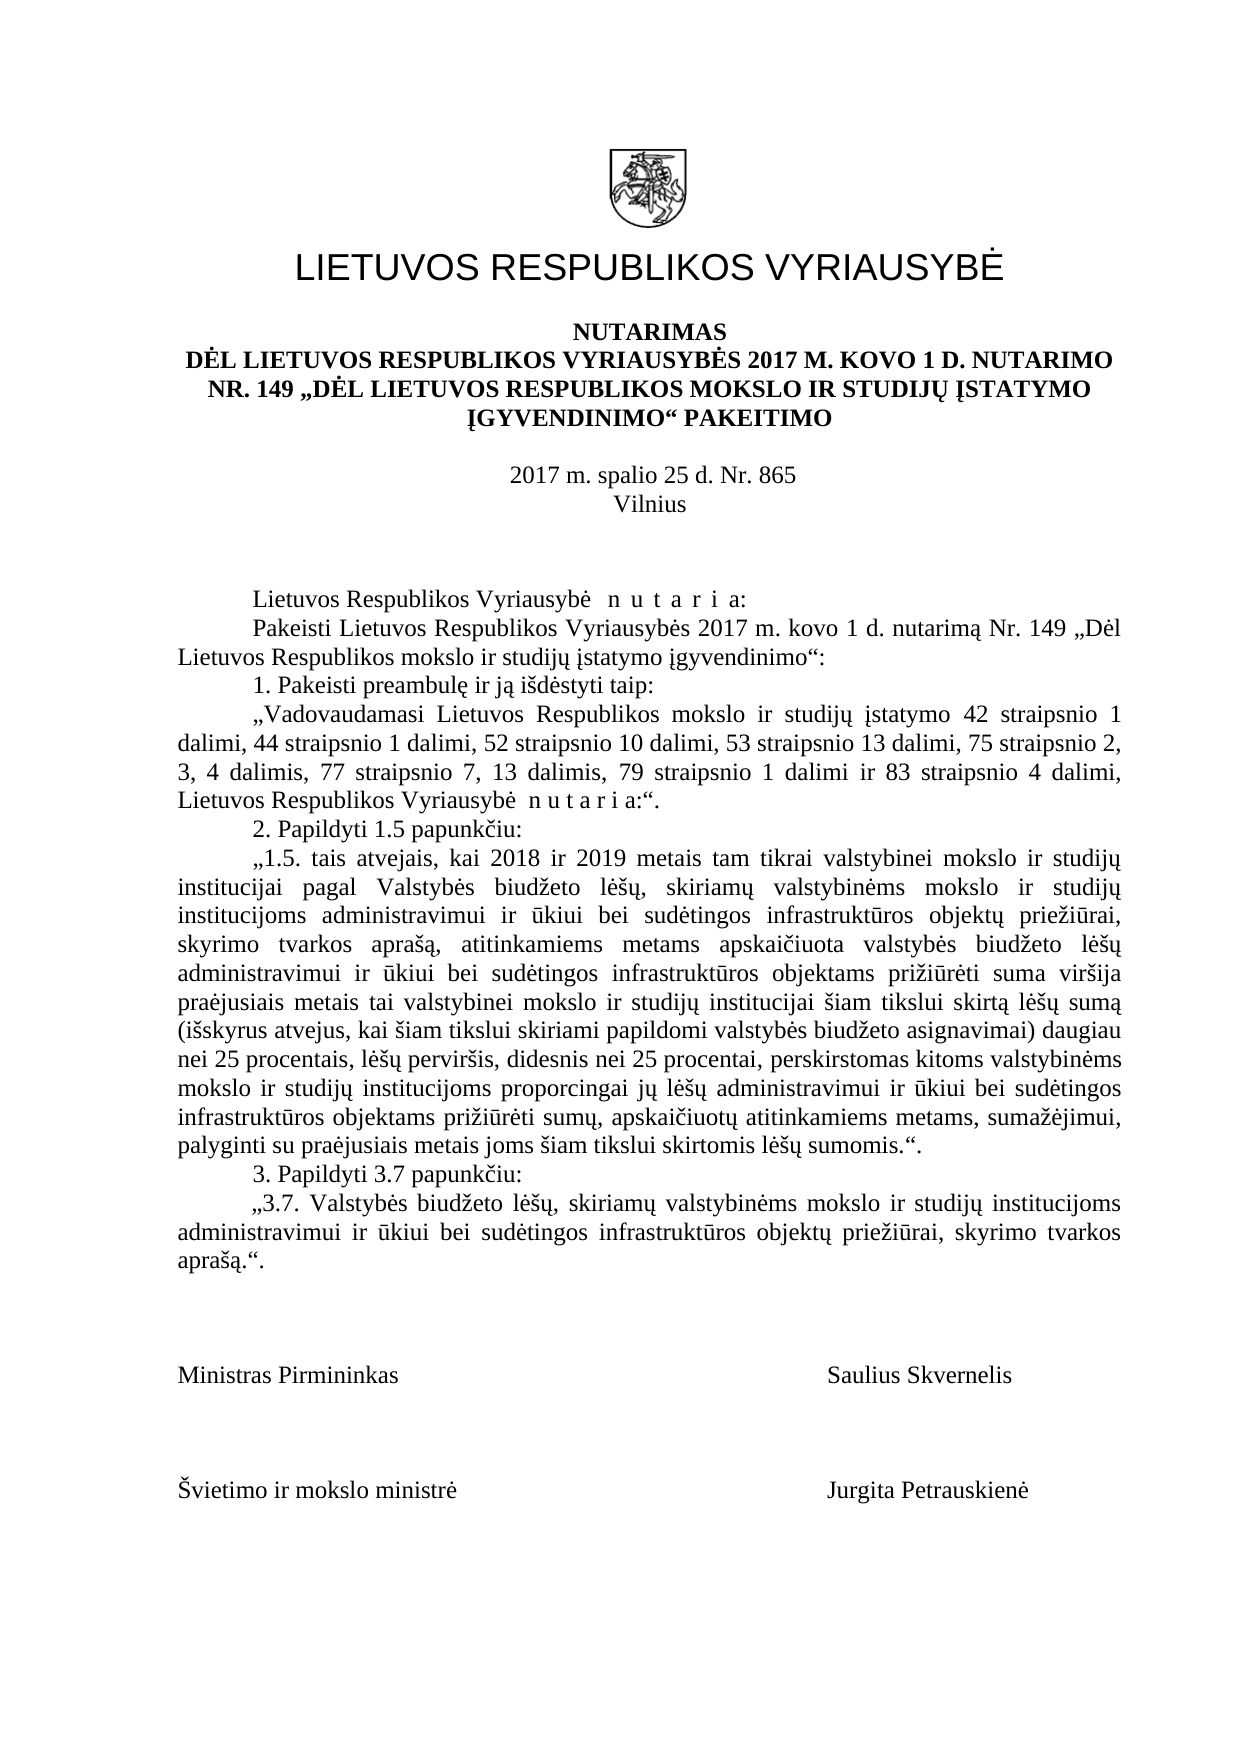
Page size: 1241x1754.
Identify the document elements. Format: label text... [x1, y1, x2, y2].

text 3. Papildyti 3.7 papunkčiu: [177, 1159, 1122, 1188]
text DĖL LIETUVOS RESPUBLIKOS VYRIAUSYBĖS 2017 M. KOVO 1 D. NUTARIMO NR. 149 „DĖL LIETUVOS RESPUBLIKOS MOKSLO IR STUDIJŲ ĮSTATYMO ĮGYVENDINIMO“ PAKEITIMO [177, 345, 1122, 432]
text Lietuvos Respublikos Vyriausybė [177, 245, 1122, 288]
text „Vadovaudamasi Lietuvos Respublikos mokslo ir studijų įstatymo 42 straipsnio 1 dalimi, 44 straipsnio 1 dalimi, 52 straipsnio 10 dalimi, 53 straipsnio 13 dalimi, 75 straipsnio 2, 3, 4 dalimis, 77 straipsnio 7, 13 dalimis, 79 straipsnio 1 dalimi ir 83 straipsnio 4 dalimi, Lietuvos Respublikos Vyriausybė n u t a r i a:“. [177, 699, 1122, 814]
text Vilnius [177, 489, 1122, 518]
text Ministras Pirmininkas Saulius Skvernelis [177, 1360, 1122, 1389]
text nutarimas [177, 317, 1122, 345]
text Pakeisti Lietuvos Respublikos Vyriausybės 2017 m. kovo 1 d. nutarimą Nr. 149 „Dėl Lietuvos Respublikos mokslo ir studijų įstatymo įgyvendinimo“: [177, 613, 1122, 670]
text 2. Papildyti 1.5 papunkčiu: [177, 814, 1122, 843]
text „3.7. Valstybės biudžeto lėšų, skiriamų valstybinėms mokslo ir studijų institucijoms administravimui ir ūkiui bei sudėtingos infrastruktūros objektų priežiūrai, skyrimo tvarkos aprašą.“. [177, 1188, 1122, 1274]
text 1. Pakeisti preambulę ir ją išdėstyti taip: [177, 670, 1122, 699]
text 2017 m. spalio 25 d. Nr. 865 [177, 460, 1122, 489]
text „1.5. tais atvejais, kai 2018 ir 2019 metais tam tikrai valstybinei mokslo ir studijų institucijai pagal Valstybės biudžeto lėšų, skiriamų valstybinėms mokslo ir studijų institucijoms administravimui ir ūkiui bei sudėtingos infrastruktūros objektų priežiūrai, skyrimo tvarkos aprašą, atitinkamiems metams apskaičiuota valstybės biudžeto lėšų administravimui ir ūkiui bei sudėtingos infrastruktūros objektams prižiūrėti suma viršija praėjusiais metais tai valstybinei mokslo ir studijų institucijai šiam tikslui skirtą lėšų sumą (išskyrus atvejus, kai šiam tikslui skiriami papildomi valstybės biudžeto asignavimai) daugiau nei 25 procentais, lėšų perviršis, didesnis nei 25 procentai, perskirstomas kitoms valstybinėms mokslo ir studijų institucijoms proporcingai jų lėšų administravimui ir ūkiui bei sudėtingos infrastruktūros objektams prižiūrėti sumų, apskaičiuotų atitinkamiems metams, sumažėjimui, palyginti su praėjusiais metais joms šiam tikslui skirtomis lėšų sumomis.“. [177, 843, 1122, 1159]
text Lietuvos Respublikos Vyriausybė nutaria: [177, 575, 1122, 613]
text Švietimo ir mokslo ministrė Jurgita Petrauskienė [177, 1475, 1122, 1504]
